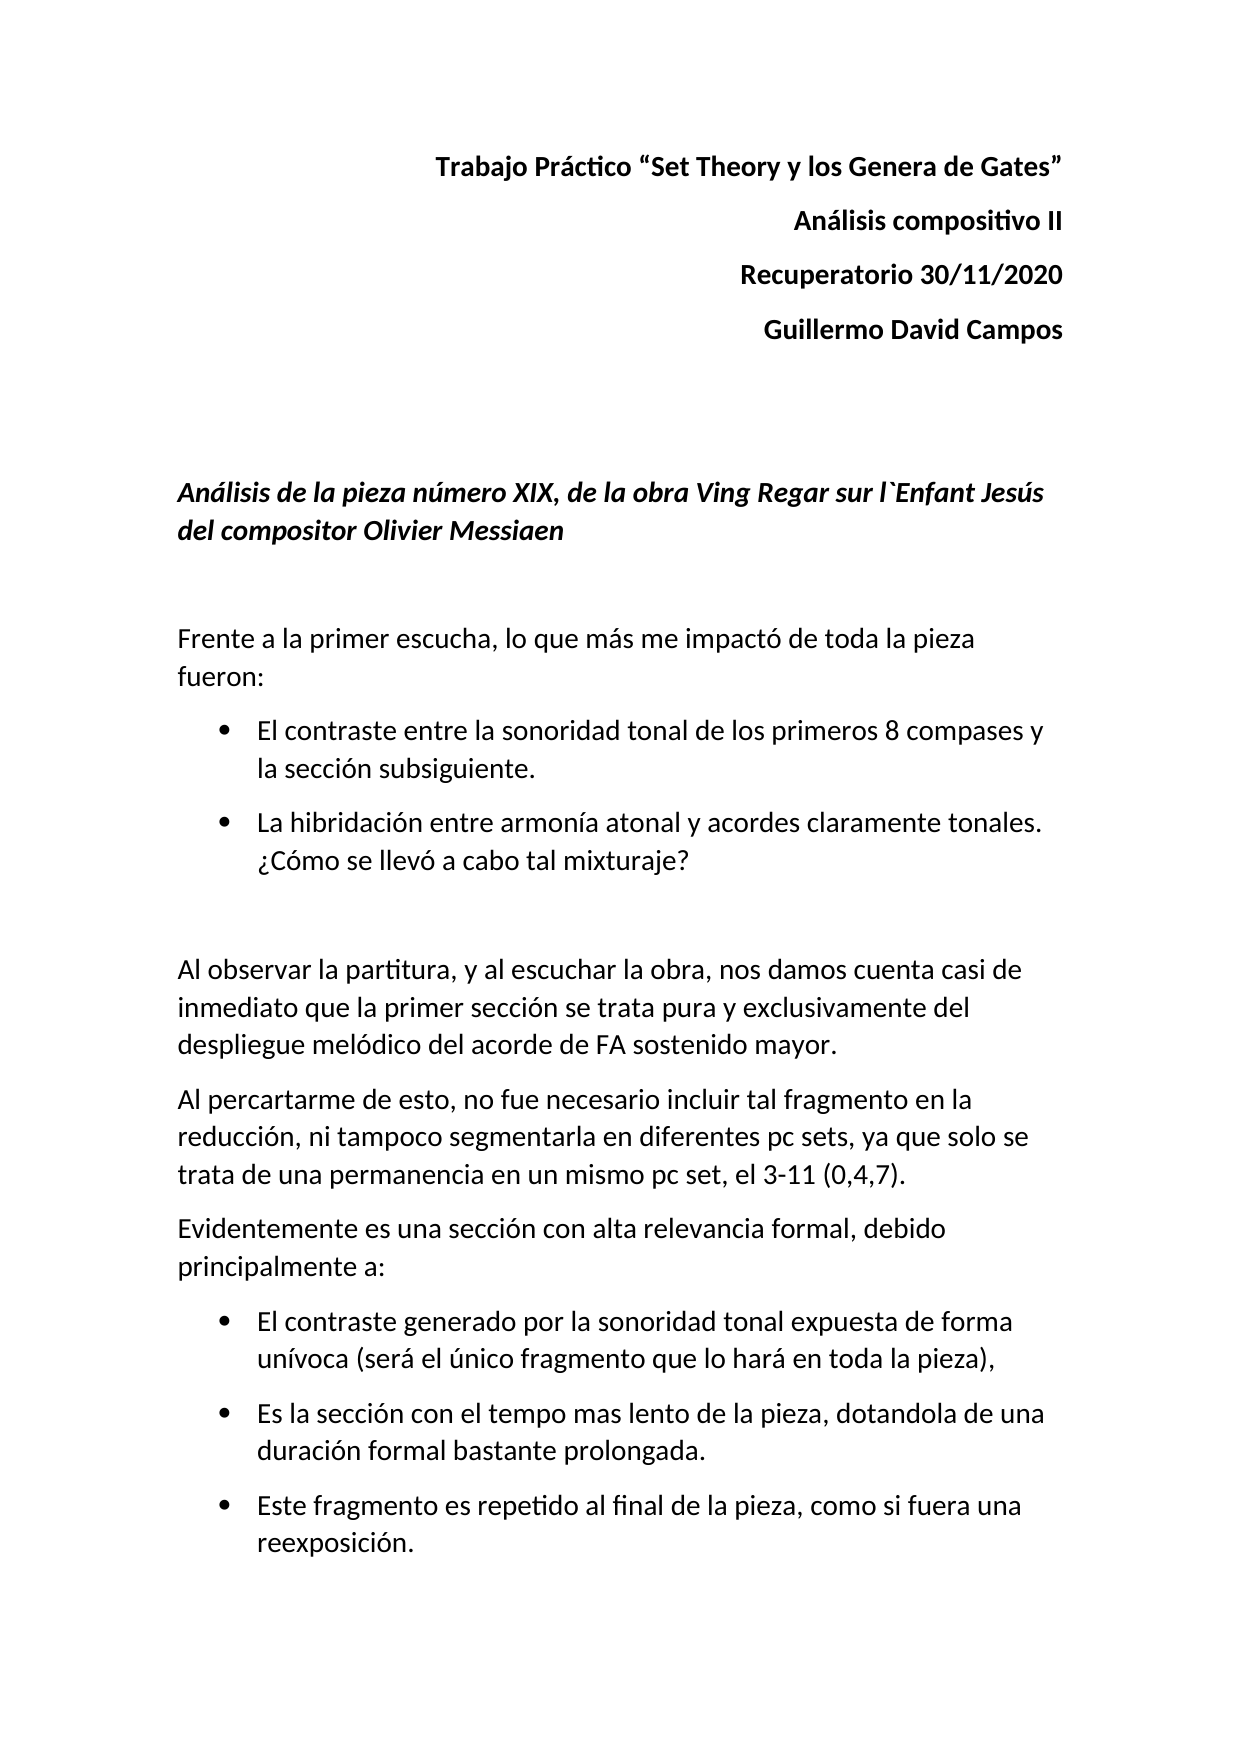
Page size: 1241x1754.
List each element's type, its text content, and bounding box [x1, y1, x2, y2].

text Evidentemente es una sección con alta relevancia formal, debido principalmente a: [177, 1211, 1063, 1284]
list Es la sección con el tempo mas lento de la pieza, dotandola de una duración formal bastante prolongada. [219, 1395, 1063, 1468]
list El contraste entre la sonoridad tonal de los primeros 8 compases y la sección subsiguiente. [219, 712, 1063, 786]
text Guillermo David Campos [177, 311, 1063, 346]
text Frente a la primer escucha, lo que más me impactó de toda la pieza fueron: [177, 620, 1063, 694]
text Análisis compositivo II [177, 202, 1063, 238]
text Análisis de la pieza número XIX, de la obra Ving Regar sur l`Enfant Jesús del compositor Olivier Messiaen [177, 474, 1063, 547]
text Recuperatorio 30/11/2020 [177, 256, 1063, 292]
text Al percartarme de esto, no fue necesario incluir tal fragmento en la reducción, ni tampoco segmentarla en diferentes pc sets, ya que solo se trata de una permanencia en un mismo pc set, el 3-11 (0,4,7). [177, 1081, 1063, 1192]
text Trabajo Práctico “Set Theory y los Genera de Gates” [177, 148, 1063, 183]
text Al observar la partitura, y al escuchar la obra, nos damos cuenta casi de inmediato que la primer sección se trata pura y exclusivamente del despliegue melódico del acorde de FA sostenido mayor. [177, 951, 1063, 1062]
list El contraste generado por la sonoridad tonal expuesta de forma unívoca (será el único fragmento que lo hará en toda la pieza), [219, 1303, 1063, 1376]
list Este fragmento es repetido al final de la pieza, como si fuera una reexposición. [219, 1487, 1063, 1560]
list La hibridación entre armonía atonal y acordes claramente tonales. ¿Cómo se llevó a cabo tal mixturaje? [219, 804, 1063, 878]
